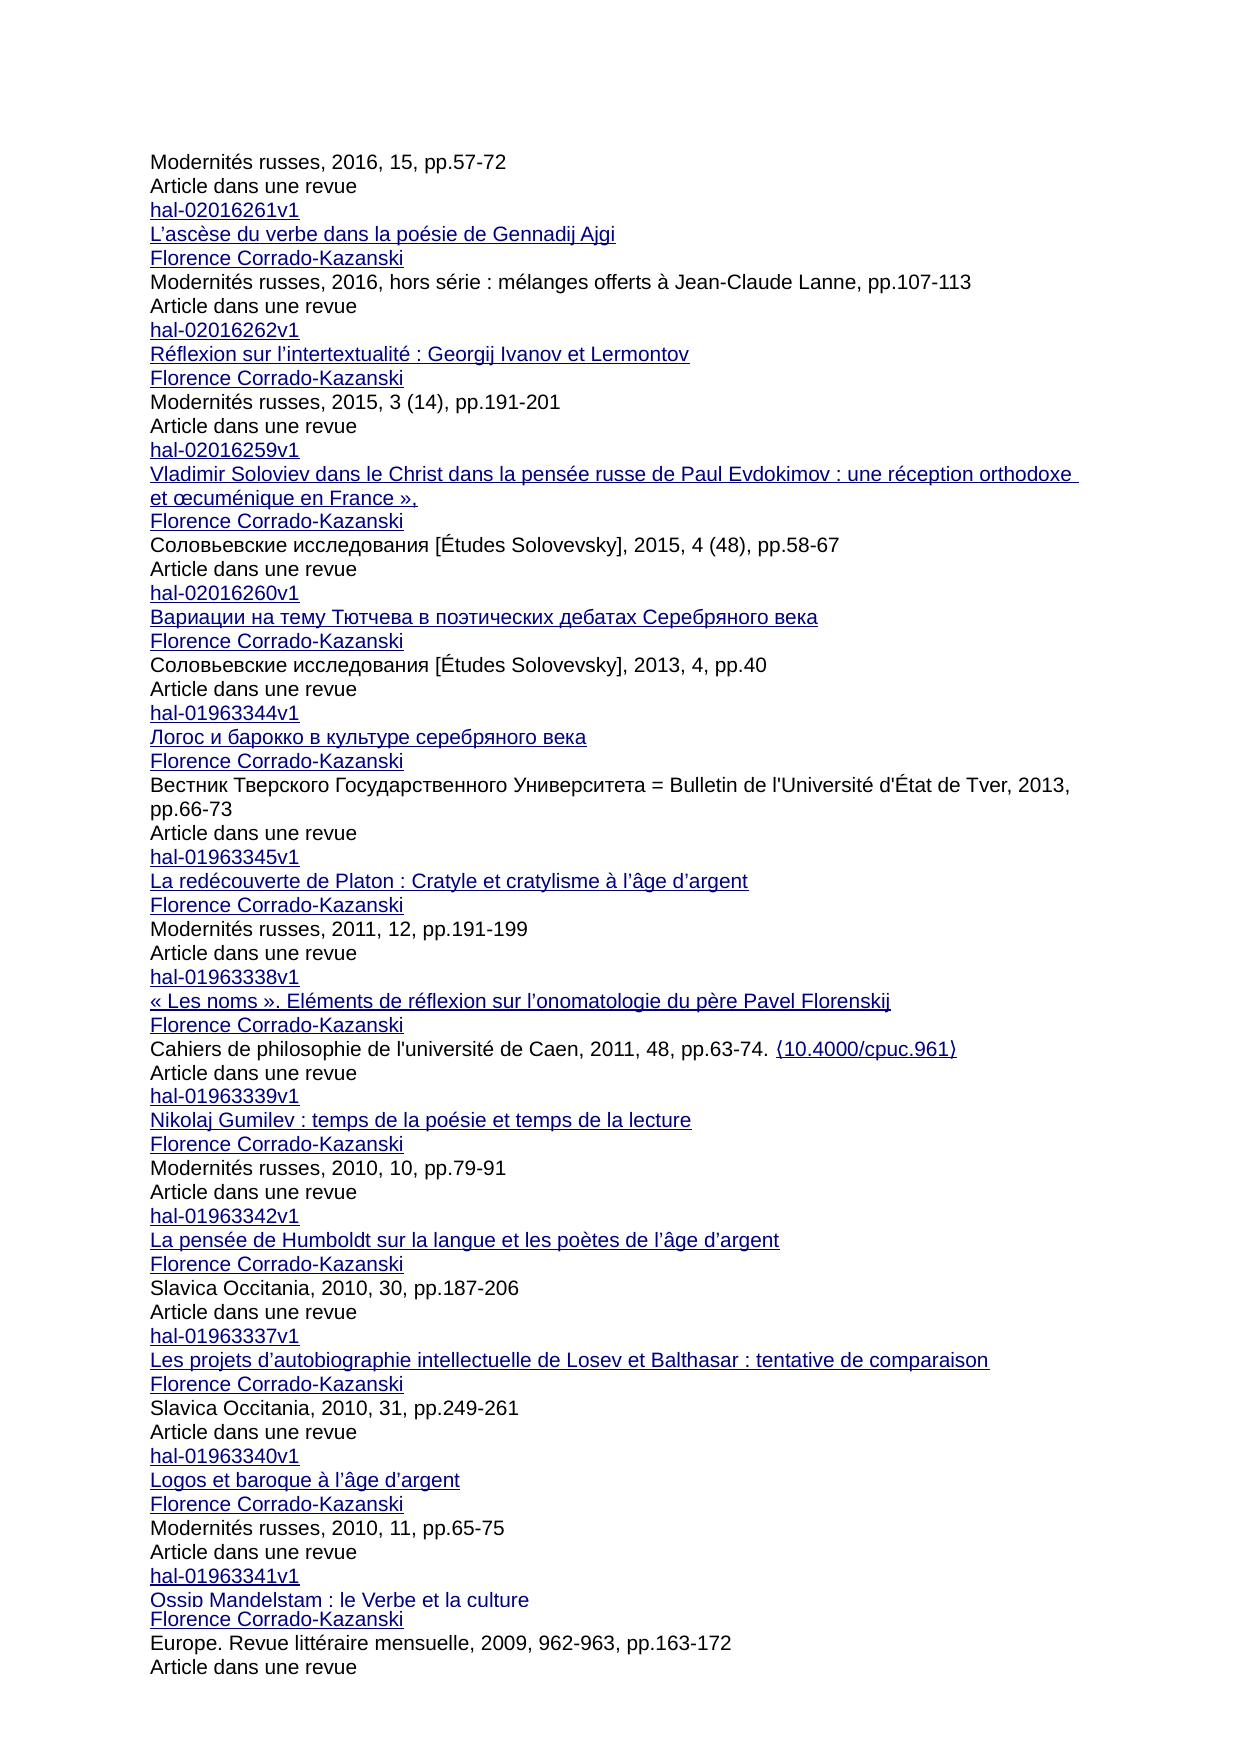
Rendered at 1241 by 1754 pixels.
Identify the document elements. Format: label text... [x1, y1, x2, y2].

table_cell Réflexion sur l’intertextualité : Georgij Ivanov et Lermontov Florence Corrado-Kazanski Modernités russes, 2015, 3 (14), pp.191-201 Article dans une revue hal-02016259v1 [150, 342, 1090, 461]
table_cell « Les noms ». Eléments de réflexion sur l’onomatologie du père Pavel Florenskij Florence Corrado-Kazanski Cahiers de philosophie de l'université de Caen, 2011, 48, pp.63-74. ⟨10.4000/cpuc.961⟩ Article dans une revue hal-01963339v1 [150, 989, 1090, 1108]
table_cell Les projets d’autobiographie intellectuelle de Losev et Balthasar : tentative de comparaison Florence Corrado-Kazanski Slavica Occitania, 2010, 31, pp.249-261 Article dans une revue hal-01963340v1 [150, 1348, 1090, 1468]
table_cell Ossip Mandelstam : le Verbe et la culture Florence Corrado-Kazanski Europe. Revue littéraire mensuelle, 2009, 962-963, pp.163-172 Article dans une revue [150, 1588, 1090, 1679]
table_cell Logos et baroque à l’âge d’argent Florence Corrado-Kazanski Modernités russes, 2010, 11, pp.65-75 Article dans une revue hal-01963341v1 [150, 1468, 1090, 1587]
table_cell La pensée de Humboldt sur la langue et les poètes de l’âge d’argent Florence Corrado-Kazanski Slavica Occitania, 2010, 30, pp.187-206 Article dans une revue hal-01963337v1 [150, 1228, 1090, 1348]
table_cell L’ascèse du verbe dans la poésie de Gennadij Ajgi Florence Corrado-Kazanski Modernités russes, 2016, hors série : mélanges offerts à Jean-Claude Lanne, pp.107-113 Article dans une revue hal-02016262v1 [150, 222, 1090, 342]
table_cell Вариации на тему Тютчева в поэтических дебатах Серебряного века Florence Corrado-Kazanski Соловьевские исследования [Études Solovevsky], 2013, 4, pp.40 Article dans une revue hal-01963344v1 [150, 605, 1090, 725]
table_cell La redécouverte de Platon : Cratyle et cratylisme à l’âge d’argent Florence Corrado-Kazanski Modernités russes, 2011, 12, pp.191-199 Article dans une revue hal-01963338v1 [150, 869, 1090, 988]
table_cell Modernités russes, 2016, 15, pp.57-72 Article dans une revue hal-02016261v1 [150, 150, 1090, 222]
table_cell Nikolaj Gumilev : temps de la poésie et temps de la lecture Florence Corrado-Kazanski Modernités russes, 2010, 10, pp.79-91 Article dans une revue hal-01963342v1 [150, 1108, 1090, 1228]
table_cell Vladimir Soloviev dans le Christ dans la pensée russe de Paul Evdokimov : une réception orthodoxe et œcuménique en France », Florence Corrado-Kazanski Соловьевские исследования [Études Solovevsky], 2015, 4 (48), pp.58-67 Article dans une revue hal-02016260v1 [150, 461, 1090, 605]
table_cell Логос и барокко в культуре серебряного века Florence Corrado-Kazanski Вестник Тверского Государственного Университета = Bulletin de l'Université d'État de Tver, 2013, pp.66-73 Article dans une revue hal-01963345v1 [150, 725, 1090, 869]
